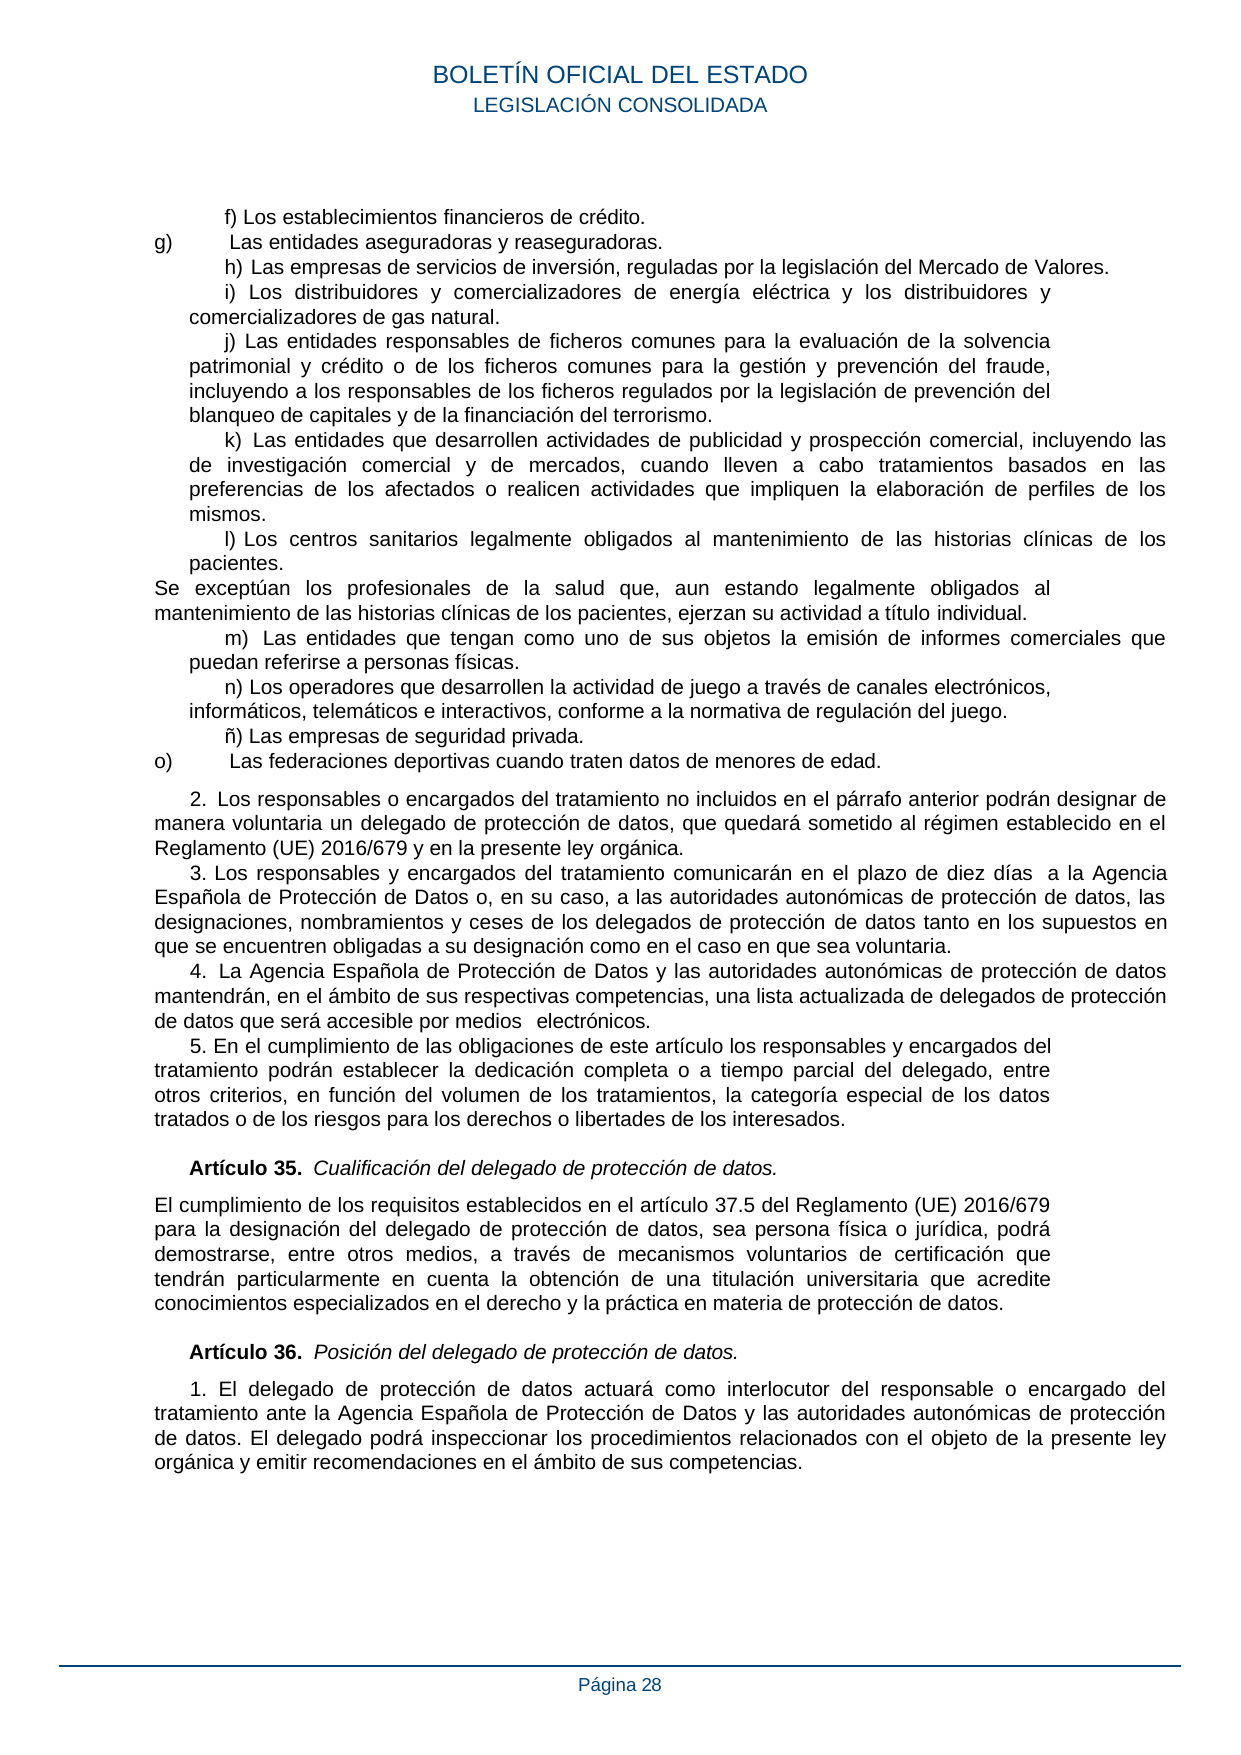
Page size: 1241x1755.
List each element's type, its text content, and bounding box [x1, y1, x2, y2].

list Las entidades que tengan como uno de sus objetos la emisión de informes comerciales que puedan referirse a personas físicas. [189, 625, 1168, 674]
list Los responsables y encargados del tratamiento comunicarán en el plazo de diez días a la Agencia Española de Protección de Datos o, en su caso, a las autoridades autonómicas de protección de datos, las designaciones, nombramientos y ceses de los delegados de protección de datos tanto en los supuestos en que se encuentren obligadas a su designación como en el caso en que sea voluntaria. [154, 861, 1168, 958]
list Los establecimientos financieros de crédito. [224, 205, 1168, 229]
text El cumplimiento de los requisitos establecidos en el artículo 37.5 del Reglamento (UE) 2016/679 para la designación del delegado de protección de datos, sea persona física o jurídica, podrá demostrarse, entre otros medios, a través de mecanismos voluntarios de certificación que tendrán particularmente en cuenta la obtención de una titulación universitaria que acredite conocimientos especializados en el derecho y la práctica en materia de protección de datos. [154, 1193, 1052, 1315]
list El delegado de protección de datos actuará como interlocutor del responsable o encargado del tratamiento ante la Agencia Española de Protección de Datos y las autoridades autonómicas de protección de datos. El delegado podrá inspeccionar los procedimientos relacionados con el objeto de la presente ley orgánica y emitir recomendaciones en el ámbito de sus competencias. [154, 1376, 1168, 1474]
list Los operadores que desarrollen la actividad de juego a través de canales electrónicos, informáticos, telemáticos e interactivos, conforme a la normativa de regulación del juego. [189, 675, 1051, 723]
text Artículo 35. Cualificación del delegado de protección de datos. [189, 1156, 1168, 1180]
list Las entidades responsables de ficheros comunes para la evaluación de la solvencia patrimonial y crédito o de los ficheros comunes para la gestión y prevención del fraude, incluyendo a los responsables de los ficheros regulados por la legislación de prevención del blanqueo de capitales y de la financiación del terrorismo. [189, 329, 1052, 427]
list En el cumplimiento de las obligaciones de este artículo los responsables y encargados del tratamiento podrán establecer la dedicación completa o a tiempo parcial del delegado, entre otros criterios, en función del volumen de los tratamientos, la categoría especial de los datos tratados o de los riesgos para los derechos o libertades de los interesados. [154, 1033, 1052, 1131]
text ñ) Las empresas de seguridad privada. [224, 724, 1168, 748]
list Las federaciones deportivas cuando traten datos de menores de edad. [154, 749, 1168, 773]
text Artículo 36. Posición del delegado de protección de datos. [189, 1339, 1168, 1363]
list Las empresas de servicios de inversión, reguladas por la legislación del Mercado de Valores. [189, 255, 1168, 279]
list Las entidades que desarrollen actividades de publicidad y prospección comercial, incluyendo las de investigación comercial y de mercados, cuando lleven a cabo tratamientos basados en las preferencias de los afectados o realicen actividades que impliquen la elaboración de perfiles de los mismos. [189, 428, 1168, 526]
list La Agencia Española de Protección de Datos y las autoridades autonómicas de protección de datos mantendrán, en el ámbito de sus respectivas competencias, una lista actualizada de delegados de protección de datos que será accesible por medios electrónicos. [154, 959, 1168, 1032]
list Los distribuidores y comercializadores de energía eléctrica y los distribuidores y comercializadores de gas natural. [189, 280, 1052, 328]
list Las entidades aseguradoras y reaseguradoras. [154, 230, 1168, 254]
text Se exceptúan los profesionales de la salud que, aun estando legalmente obligados al mantenimiento de las historias clínicas de los pacientes, ejerzan su actividad a título individual. [154, 576, 1052, 624]
list Los responsables o encargados del tratamiento no incluidos en el párrafo anterior podrán designar de manera voluntaria un delegado de protección de datos, que quedará sometido al régimen establecido en el Reglamento (UE) 2016/679 y en la presente ley orgánica. [154, 787, 1168, 860]
list Los centros sanitarios legalmente obligados al mantenimiento de las historias clínicas de los pacientes. [189, 527, 1168, 575]
